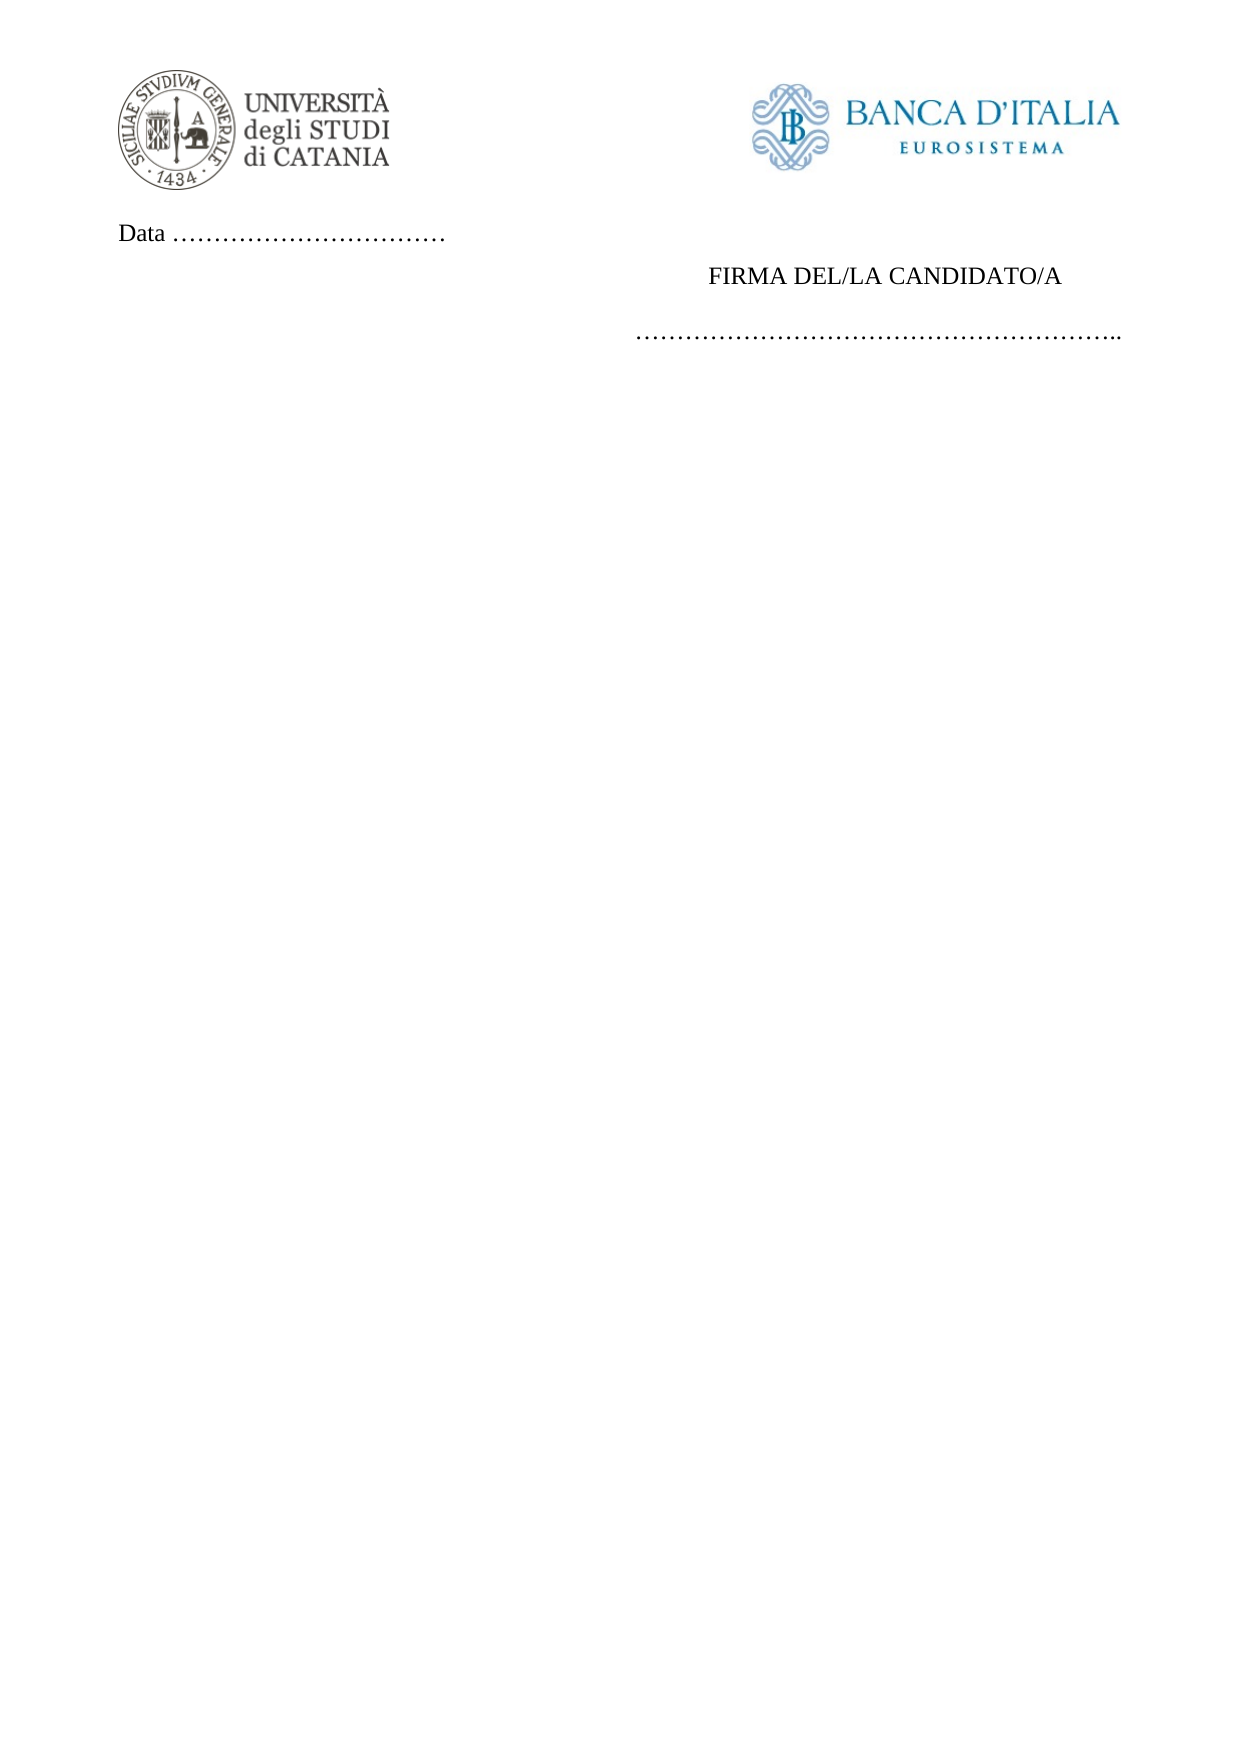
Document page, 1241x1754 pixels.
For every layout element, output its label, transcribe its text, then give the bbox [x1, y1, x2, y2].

text FIRMA DEL/LA CANDIDATO/A [708, 261, 1122, 289]
text Data …………………………… [118, 218, 1122, 246]
text ………………………………………………….. [634, 316, 1122, 345]
